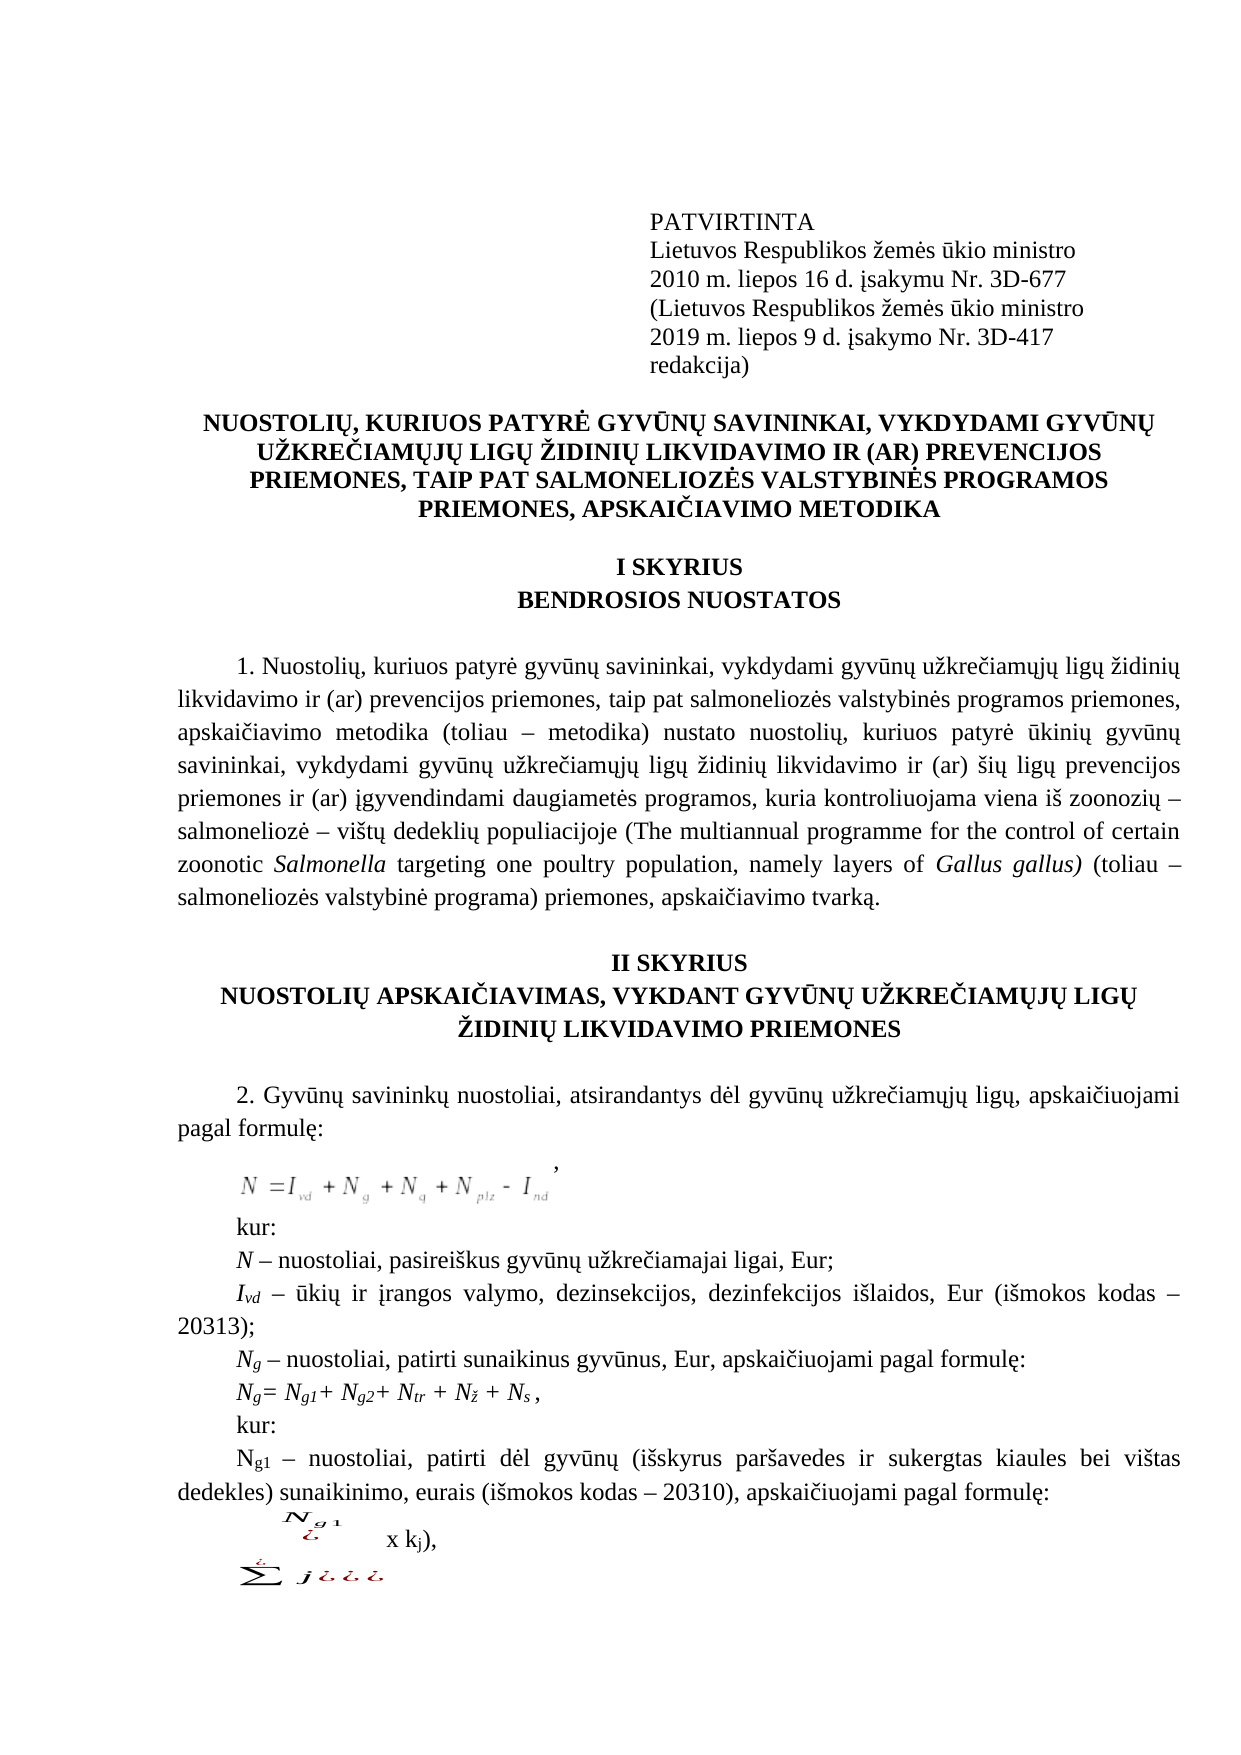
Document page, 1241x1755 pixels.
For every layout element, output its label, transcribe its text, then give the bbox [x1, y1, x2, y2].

text Ng1 – nuostoliai, patirti dėl gyvūnų (išskyrus paršavedes ir sukergtas kiaules bei vištas dedekles) sunaikinimo, eurais (išmokos kodas – 20310), apskaičiuojami pagal formulę: [177, 1443, 1181, 1505]
text II skyrius [177, 948, 1181, 977]
text 2010 m. liepos 16 d. įsakymu Nr. 3D-677 [649, 264, 1181, 293]
text 1. Nuostolių, kuriuos patyrė gyvūnų savininkai, vykdydami gyvūnų užkrečiamųjų ligų židinių likvidavimo ir (ar) prevencijos priemones, taip pat salmoneliozės valstybinės programos priemones, apskaičiavimo metodika (toliau – metodika) nustato nuostolių, kuriuos patyrė ūkinių gyvūnų savininkai, vykdydami gyvūnų užkrečiamųjų ligų židinių likvidavimo ir (ar) šių ligų prevencijos priemones ir (ar) įgyvendindami daugiametės programos, kuria kontroliuojama viena iš zoonozių – salmoneliozė – vištų dedeklių populiacijoje (The multiannual programme for the control of certain zoonotic Salmonella targeting one poultry population, namely layers of Gallus gallus) (toliau – salmoneliozės valstybinė programa) priemones, apskaičiavimo tvarką. [177, 651, 1181, 911]
text PATVIRTINTA [649, 207, 1181, 235]
text Ivd – ūkių ir įrangos valymo, dezinsekcijos, dezinfekcijos išlaidos, Eur (išmokos kodas –20313); [177, 1278, 1181, 1340]
text kur: [177, 1212, 1181, 1241]
text NUOSTOLIŲ, KURIUOS PATYRĖ GYVŪNŲ SAVININKAI, VYKDYDAMI GYVŪNŲ UŽKREČIAMŲJŲ LIGŲ ŽIDINIŲ LIKVIDAVIMO IR (AR) PREVENCIJOS PRIEMONES, TAIP PAT SALMONELIOZĖS VALSTYBINĖS PROGRAMOS PRIEMONES, APSKAIČIAVIMO METODIKA [177, 408, 1181, 523]
text (Lietuvos Respublikos žemės ūkio ministro [649, 293, 1181, 322]
text Ng= Ng1+ Ng2+ Ntr + Nž + Ns , [177, 1377, 1181, 1406]
text Ng – nuostoliai, patirti sunaikinus gyvūnus, Eur, apskaičiuojami pagal formulę: [177, 1344, 1181, 1373]
text 2019 m. liepos 9 d. įsakymo Nr. 3D-417 [649, 322, 1181, 350]
text NUOSTOLIŲ aPSKAIČIAVIMAS, VYKDANT GYVŪNŲ UŽKREČIAMŲJŲ LIGŲ ŽIDINIŲ LIKVIDAVIMO PRIEMONES [177, 981, 1181, 1043]
text redakcija) [649, 350, 1181, 379]
text Lietuvos Respublikos žemės ūkio ministro [649, 235, 1181, 264]
text N – nuostoliai, pasireiškus gyvūnų užkrečiamajai ligai, Eur; [177, 1245, 1181, 1274]
text x kj), [177, 1509, 1181, 1586]
text I SKYRIUS [177, 552, 1181, 580]
text BENDROSIOS NUOSTATOS [177, 585, 1181, 613]
text , [177, 1146, 1181, 1208]
text kur: [177, 1411, 1181, 1439]
text 2. Gyvūnų savininkų nuostoliai, atsirandantys dėl gyvūnų užkrečiamųjų ligų, apskaičiuojami pagal formulę: [177, 1080, 1181, 1142]
